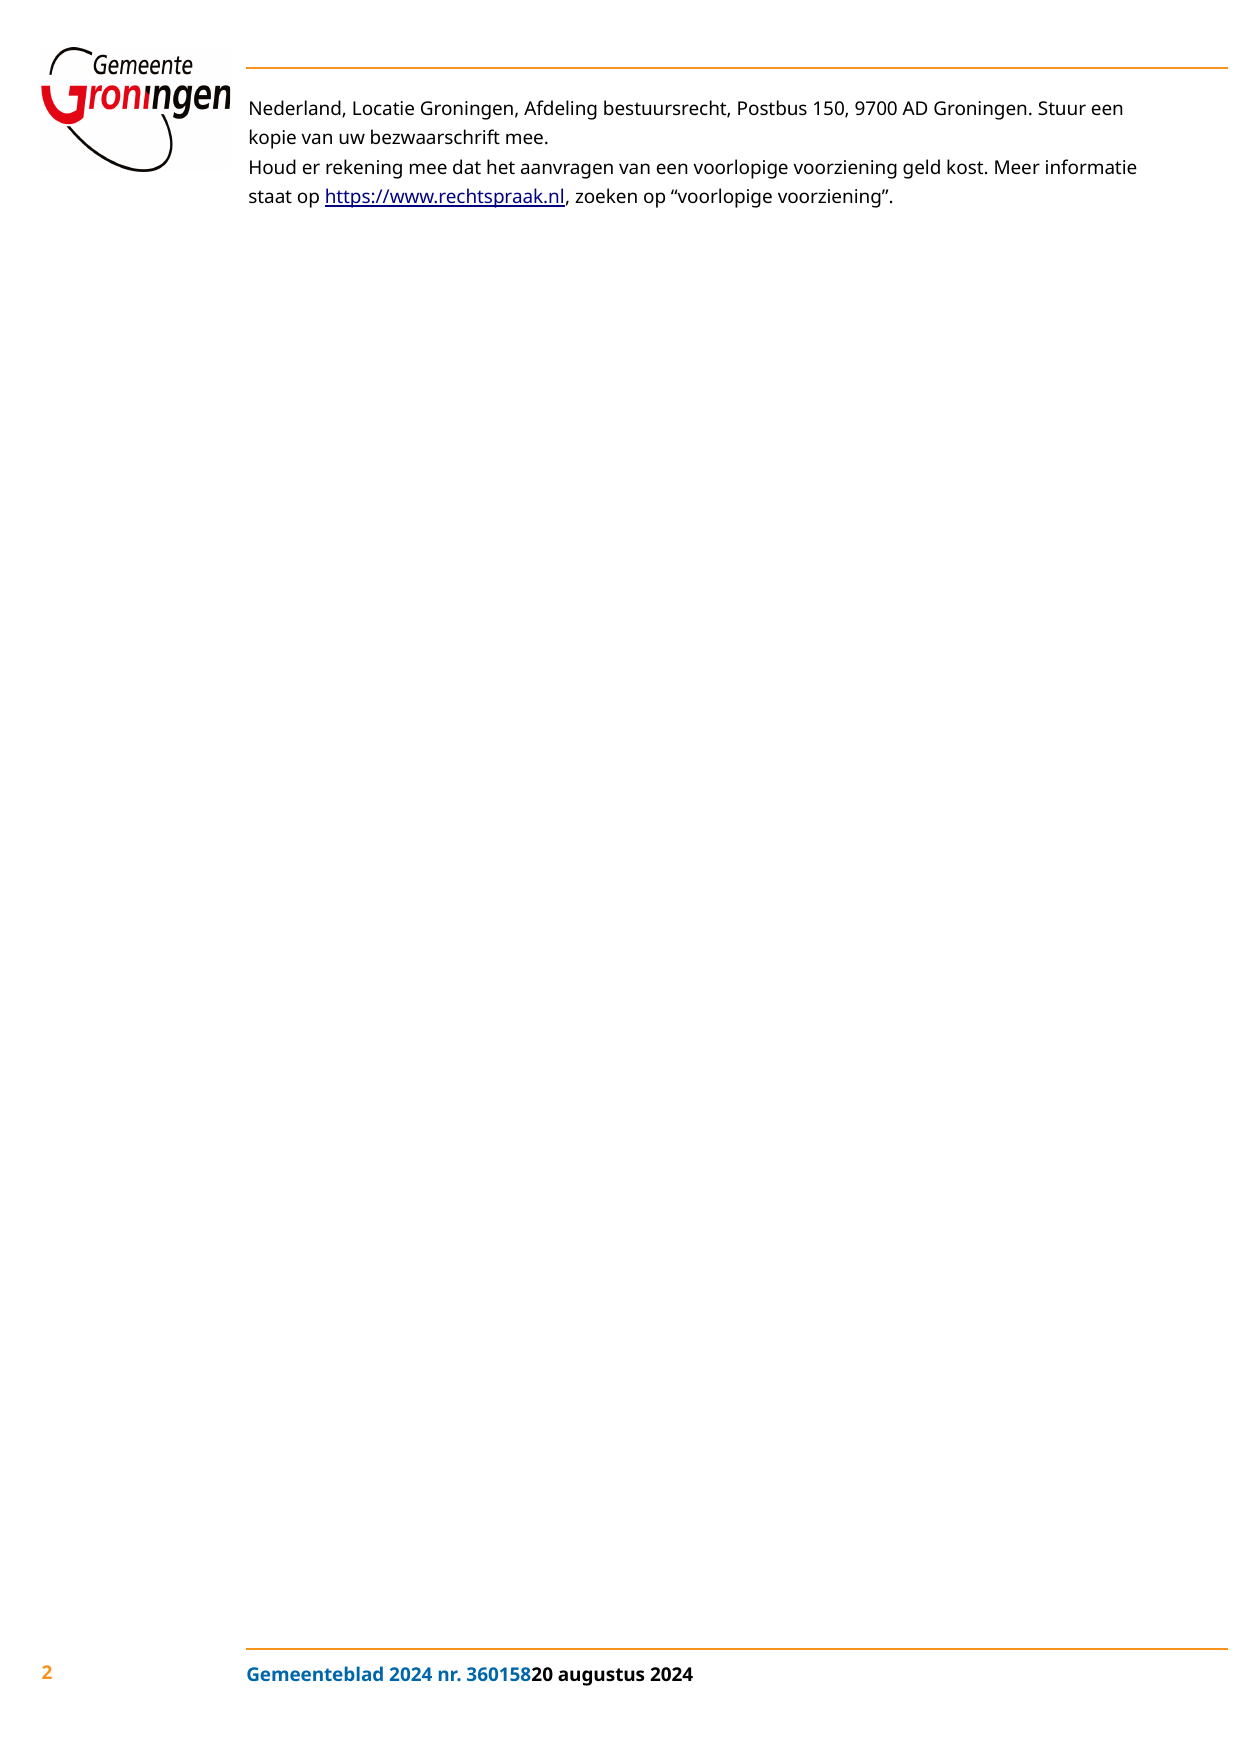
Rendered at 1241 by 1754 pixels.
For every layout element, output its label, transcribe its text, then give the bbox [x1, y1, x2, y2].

text Nederland, Locatie Groningen, Afdeling bestuursrecht, Postbus 150, 9700 AD Groningen. Stuur een kopie van uw bezwaarschrift mee. [248, 95, 1152, 150]
text Houd er rekening mee dat het aanvragen van een voorlopige voorziening geld kost. Meer informatie staat op https://www.rechtspraak.nl, zoeken op “voorlopige voorziening”. [248, 154, 1152, 209]
picture [41, 47, 231, 172]
